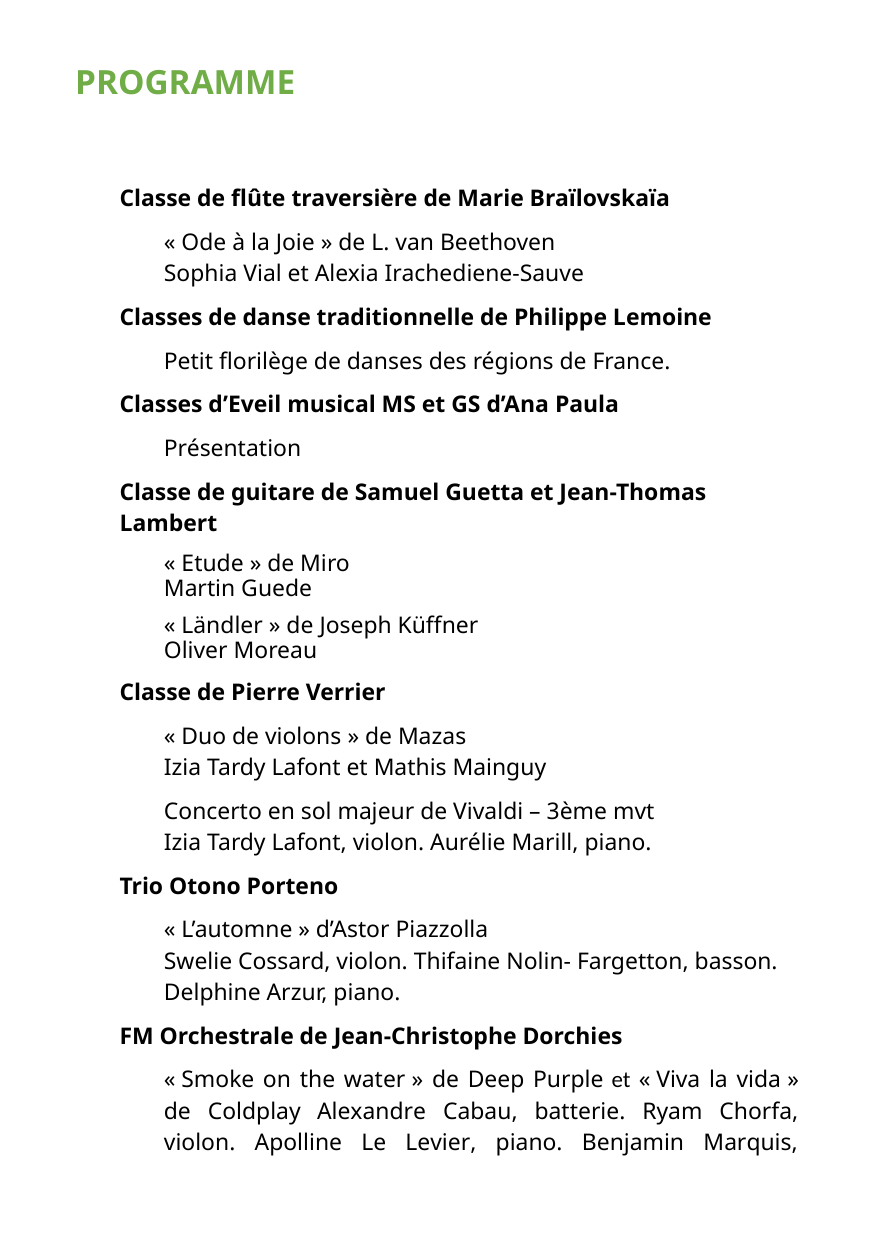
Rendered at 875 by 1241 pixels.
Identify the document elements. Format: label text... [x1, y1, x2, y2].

text FM Orchestrale de Jean-Christophe Dorchies [119, 1020, 798, 1051]
text Concerto en sol majeur de Vivaldi – 3ème mvt Izia Tardy Lafont, violon. Aurélie Marill, piano. [164, 795, 798, 857]
text « Duo de violons » de Mazas Izia Tardy Lafont et Mathis Mainguy [164, 720, 798, 782]
text « Smoke on the water » de Deep Purple et « Viva la vida » de Coldplay Alexandre Cabau, batterie. Ryam Chorfa, violon. Apolline Le Levier, piano. Benjamin Marquis, [164, 1063, 798, 1157]
text PROGRAMME [75, 59, 828, 104]
text « Ländler » de Joseph Küffner Oliver Moreau [164, 613, 798, 663]
text Classe de Pierre Verrier [119, 676, 798, 707]
text « Etude » de Miro Martin Guede [164, 551, 798, 601]
text « L’automne » d’Astor Piazzolla Swelie Cossard, violon. Thifaine Nolin- Fargetton, basson. Delphine Arzur, piano. [164, 913, 798, 1007]
text Trio Otono Porteno [119, 870, 798, 901]
text Classe de flûte traversière de Marie Braïlovskaïa [119, 182, 798, 213]
text Classe de guitare de Samuel Guetta et Jean-Thomas Lambert [119, 476, 798, 538]
text Petit florilège de danses des régions de France. [164, 345, 798, 376]
text Classes d’Eveil musical MS et GS d’Ana Paula [119, 388, 798, 420]
text Présentation [164, 432, 798, 463]
text « Ode à la Joie » de L. van Beethoven Sophia Vial et Alexia Irachediene-Sauve [164, 226, 798, 288]
text Classes de danse traditionnelle de Philippe Lemoine [119, 301, 798, 332]
